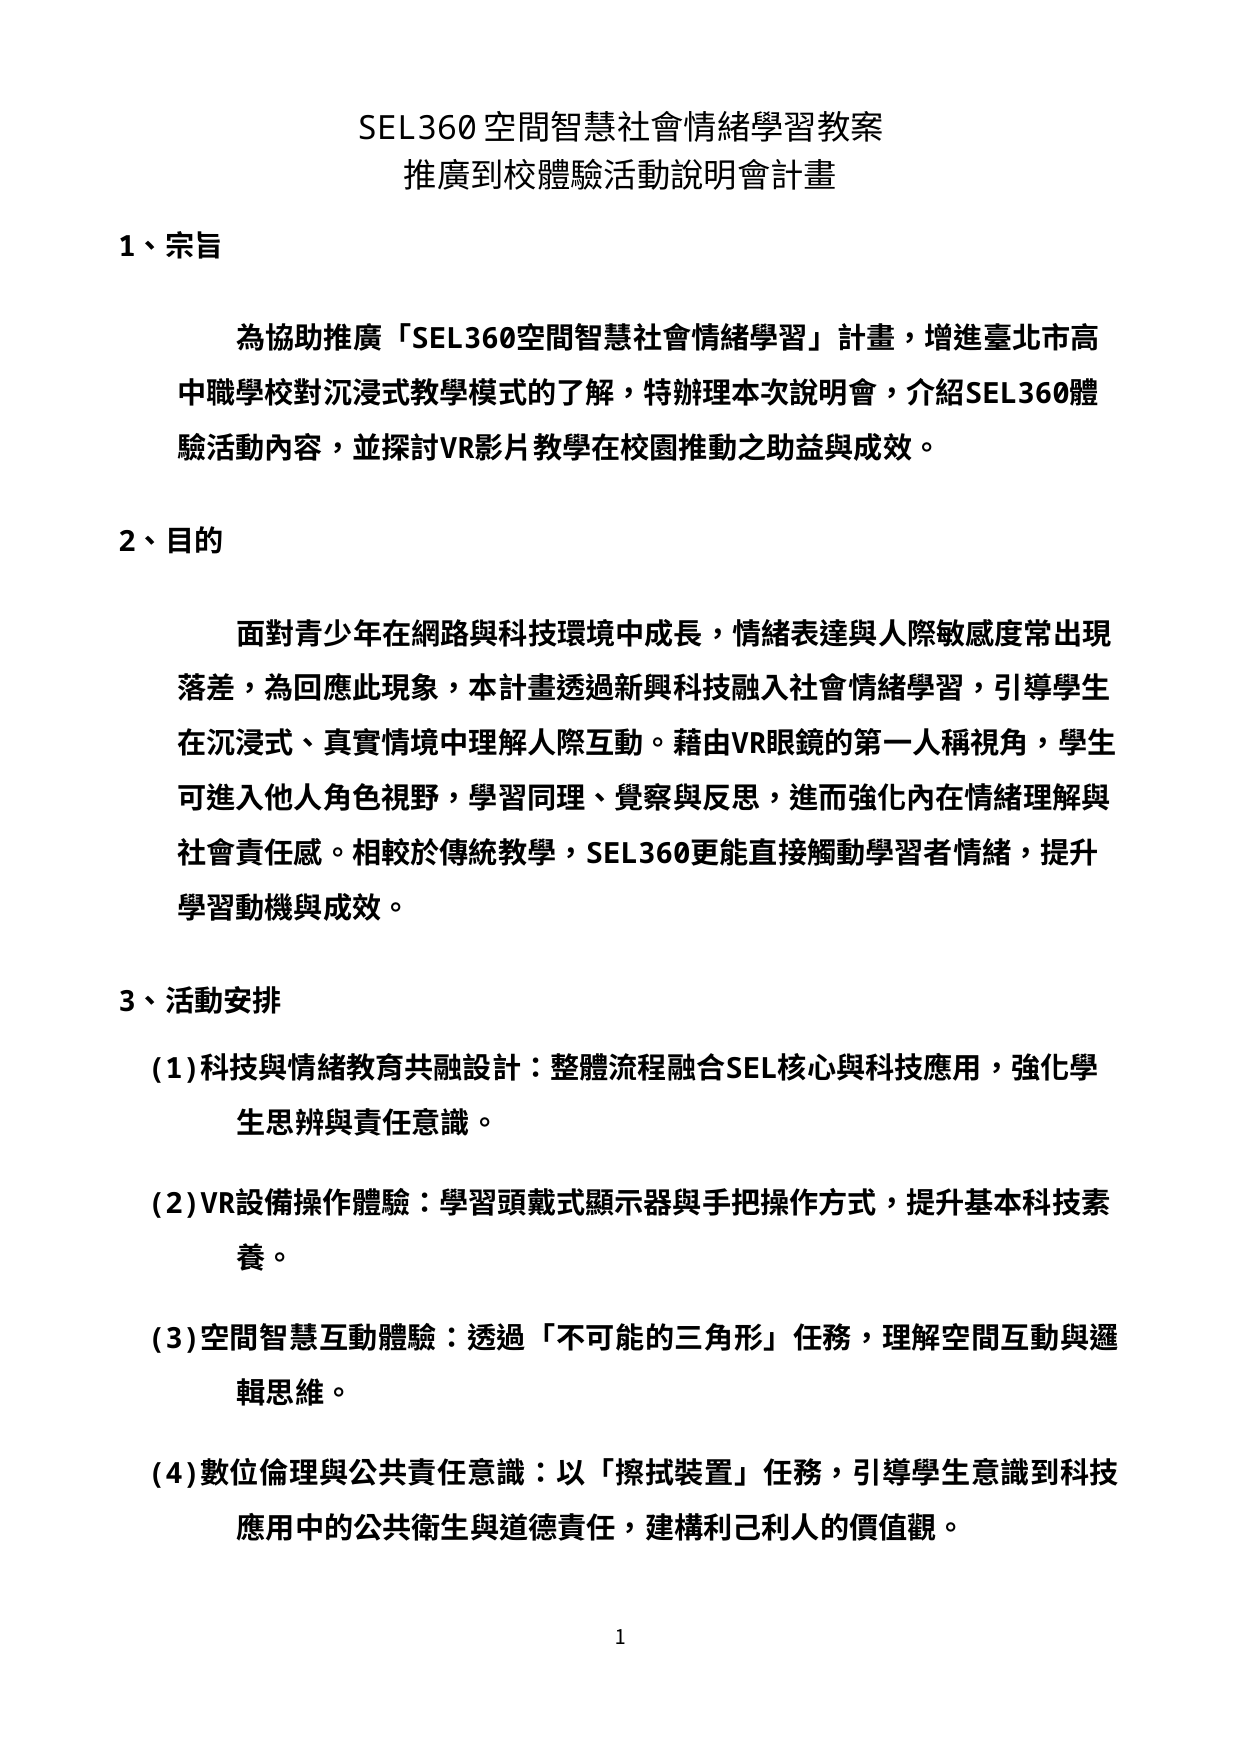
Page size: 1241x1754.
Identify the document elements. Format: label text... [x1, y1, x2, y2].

text 為協助推廣「SEL360空間智慧社會情緒學習」計畫，增進臺北市高中職學校對沉浸式教學模式的了解，特辦理本次說明會，介紹SEL360體驗活動內容，並探討VR影片教學在校園推動之助益與成效。 [177, 315, 1122, 467]
list 空間智慧互動體驗：透過「不可能的三角形」任務，理解空間互動與邏輯思維。 [148, 1315, 1122, 1412]
list VR設備操作體驗：學習頭戴式顯示器與手把操作方式，提升基本科技素養。 [148, 1180, 1122, 1277]
list 科技與情緒教育共融設計：整體流程融合SEL核心與科技應用，強化學生思辨與責任意識。 [148, 1045, 1122, 1142]
text 面對青少年在網路與科技環境中成長，情緒表達與人際敏感度常出現落差，為回應此現象，本計畫透過新興科技融入社會情緒學習，引導學生在沉浸式、真實情境中理解人際互動。藉由VR眼鏡的第一人稱視角，學生可進入他人角色視野，學習同理、覺察與反思，進而強化內在情緒理解與社會責任感。相較於傳統教學，SEL360更能直接觸動學習者情緒，提升學習動機與成效。 [177, 610, 1122, 927]
list 活動安排 [118, 977, 1122, 1020]
text SEL360空間智慧社會情緒學習教案 [118, 101, 1122, 149]
list 目的 [118, 518, 1122, 560]
list 數位倫理與公共責任意識：以「擦拭裝置」任務，引導學生意識到科技應用中的公共衛生與道德責任，建構利己利人的價值觀。 [148, 1449, 1122, 1547]
list 宗旨 [118, 222, 1122, 265]
text 推廣到校體驗活動說明會計畫 [118, 149, 1122, 197]
